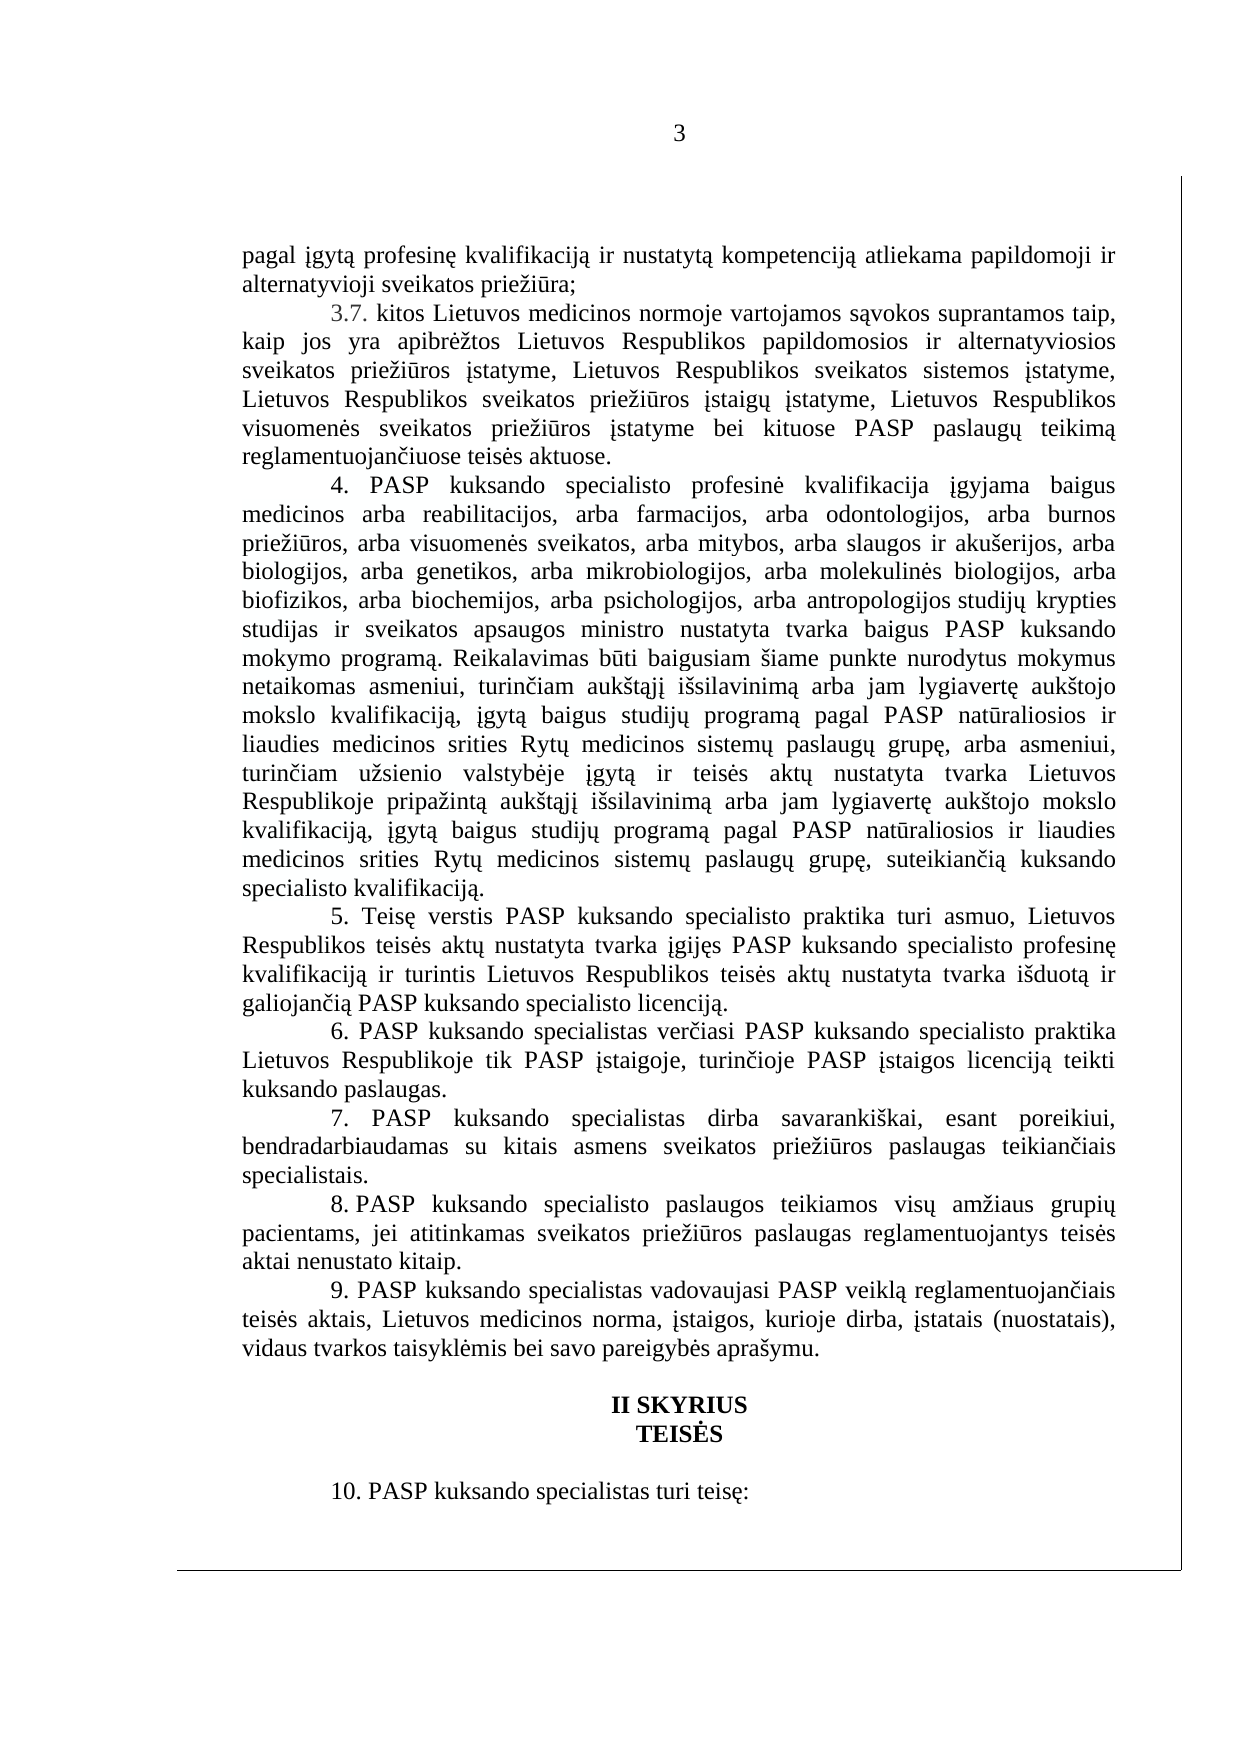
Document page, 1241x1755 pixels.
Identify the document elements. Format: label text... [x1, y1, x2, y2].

text 5. Teisę verstis PASP kuksando specialisto praktika turi asmuo, Lietuvos Respublikos teisės aktų nustatyta tvarka įgijęs PASP kuksando specialisto profesinę kvalifikaciją ir turintis Lietuvos Respublikos teisės aktų nustatyta tvarka išduotą ir galiojančią PASP kuksando specialisto licenciją. [177, 901, 1181, 1016]
text 3.7. kitos Lietuvos medicinos normoje vartojamos sąvokos suprantamos taip, kaip jos yra apibrėžtos Lietuvos Respublikos papildomosios ir alternatyviosios sveikatos priežiūros įstatyme, Lietuvos Respublikos sveikatos sistemos įstatyme, Lietuvos Respublikos sveikatos priežiūros įstaigų įstatyme, Lietuvos Respublikos visuomenės sveikatos priežiūros įstatyme bei kituose PASP paslaugų teikimą reglamentuojančiuose teisės aktuose. [177, 298, 1181, 470]
text 4. PASP kuksando specialisto profesinė kvalifikacija įgyjama baigus medicinos arba reabilitacijos, arba farmacijos, arba odontologijos, arba burnos priežiūros, arba visuomenės sveikatos, arba mitybos, arba slaugos ir akušerijos, arba biologijos, arba genetikos, arba mikrobiologijos, arba molekulinės biologijos, arba biofizikos, arba biochemijos, arba psichologijos, arba antropologijos studijų krypties studijas ir sveikatos apsaugos ministro nustatyta tvarka baigus PASP kuksando mokymo programą. Reikalavimas būti baigusiam šiame punkte nurodytus mokymus netaikomas asmeniui, turinčiam aukštąjį išsilavinimą arba jam lygiavertę aukštojo mokslo kvalifikaciją, įgytą baigus studijų programą pagal PASP natūraliosios ir liaudies medicinos srities Rytų medicinos sistemų paslaugų grupę, arba asmeniui, turinčiam užsienio valstybėje įgytą ir teisės aktų nustatyta tvarka Lietuvos Respublikoje pripažintą aukštąjį išsilavinimą arba jam lygiavertę aukštojo mokslo kvalifikaciją, įgytą baigus studijų programą pagal PASP natūraliosios ir liaudies medicinos srities Rytų medicinos sistemų paslaugų grupę, suteikiančią kuksando specialisto kvalifikaciją. [177, 470, 1181, 901]
text 7. PASP kuksando specialistas dirba savarankiškai, esant poreikiui, bendradarbiaudamas su kitais asmens sveikatos priežiūros paslaugas teikiančiais specialistais. [177, 1103, 1181, 1189]
text 10. PASP kuksando specialistas turi teisę: [177, 1476, 1181, 1570]
text 6. PASP kuksando specialistas verčiasi PASP kuksando specialisto praktika Lietuvos Respublikoje tik PASP įstaigoje, turinčioje PASP įstaigos licenciją teikti kuksando paslaugas. [177, 1016, 1181, 1103]
text 9. PASP kuksando specialistas vadovaujasi PASP veiklą reglamentuojančiais teisės aktais, Lietuvos medicinos norma, įstaigos, kurioje dirba, įstatais (nuostatais), vidaus tvarkos taisyklėmis bei savo pareigybės aprašymu. [177, 1275, 1181, 1361]
text TEISĖS [177, 1419, 1181, 1448]
text 8. PASP kuksando specialisto paslaugos teikiamos visų amžiaus grupių pacientams, jei atitinkamas sveikatos priežiūros paslaugas reglamentuojantys teisės aktai nenustato kitaip. [177, 1189, 1181, 1275]
text II SKYRIUS [177, 1390, 1181, 1419]
text pagal įgytą profesinę kvalifikaciją ir nustatytą kompetenciją atliekama papildomoji ir alternatyvioji sveikatos priežiūra; [177, 176, 1181, 298]
